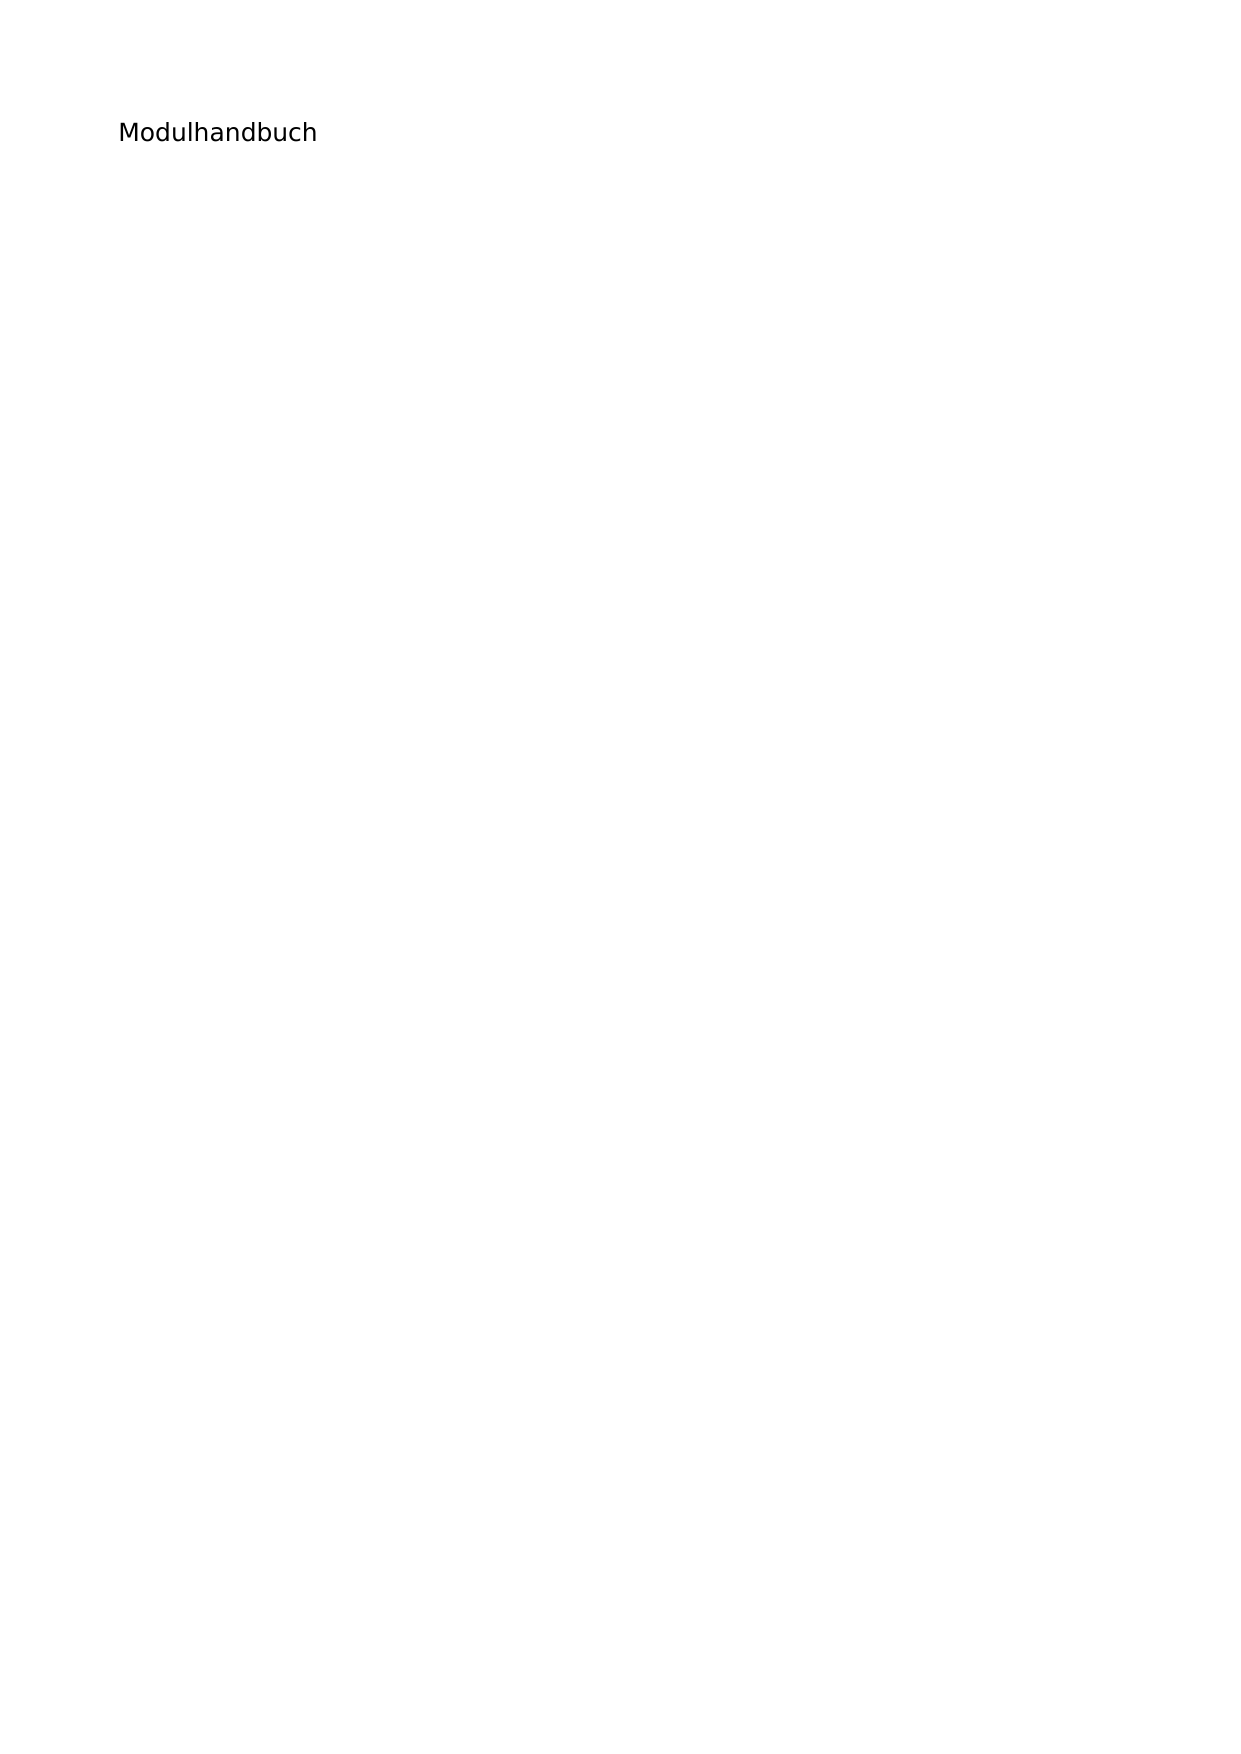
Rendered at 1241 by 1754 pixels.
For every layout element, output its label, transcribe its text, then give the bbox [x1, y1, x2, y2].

text Modulhandbuch [118, 118, 1122, 147]
